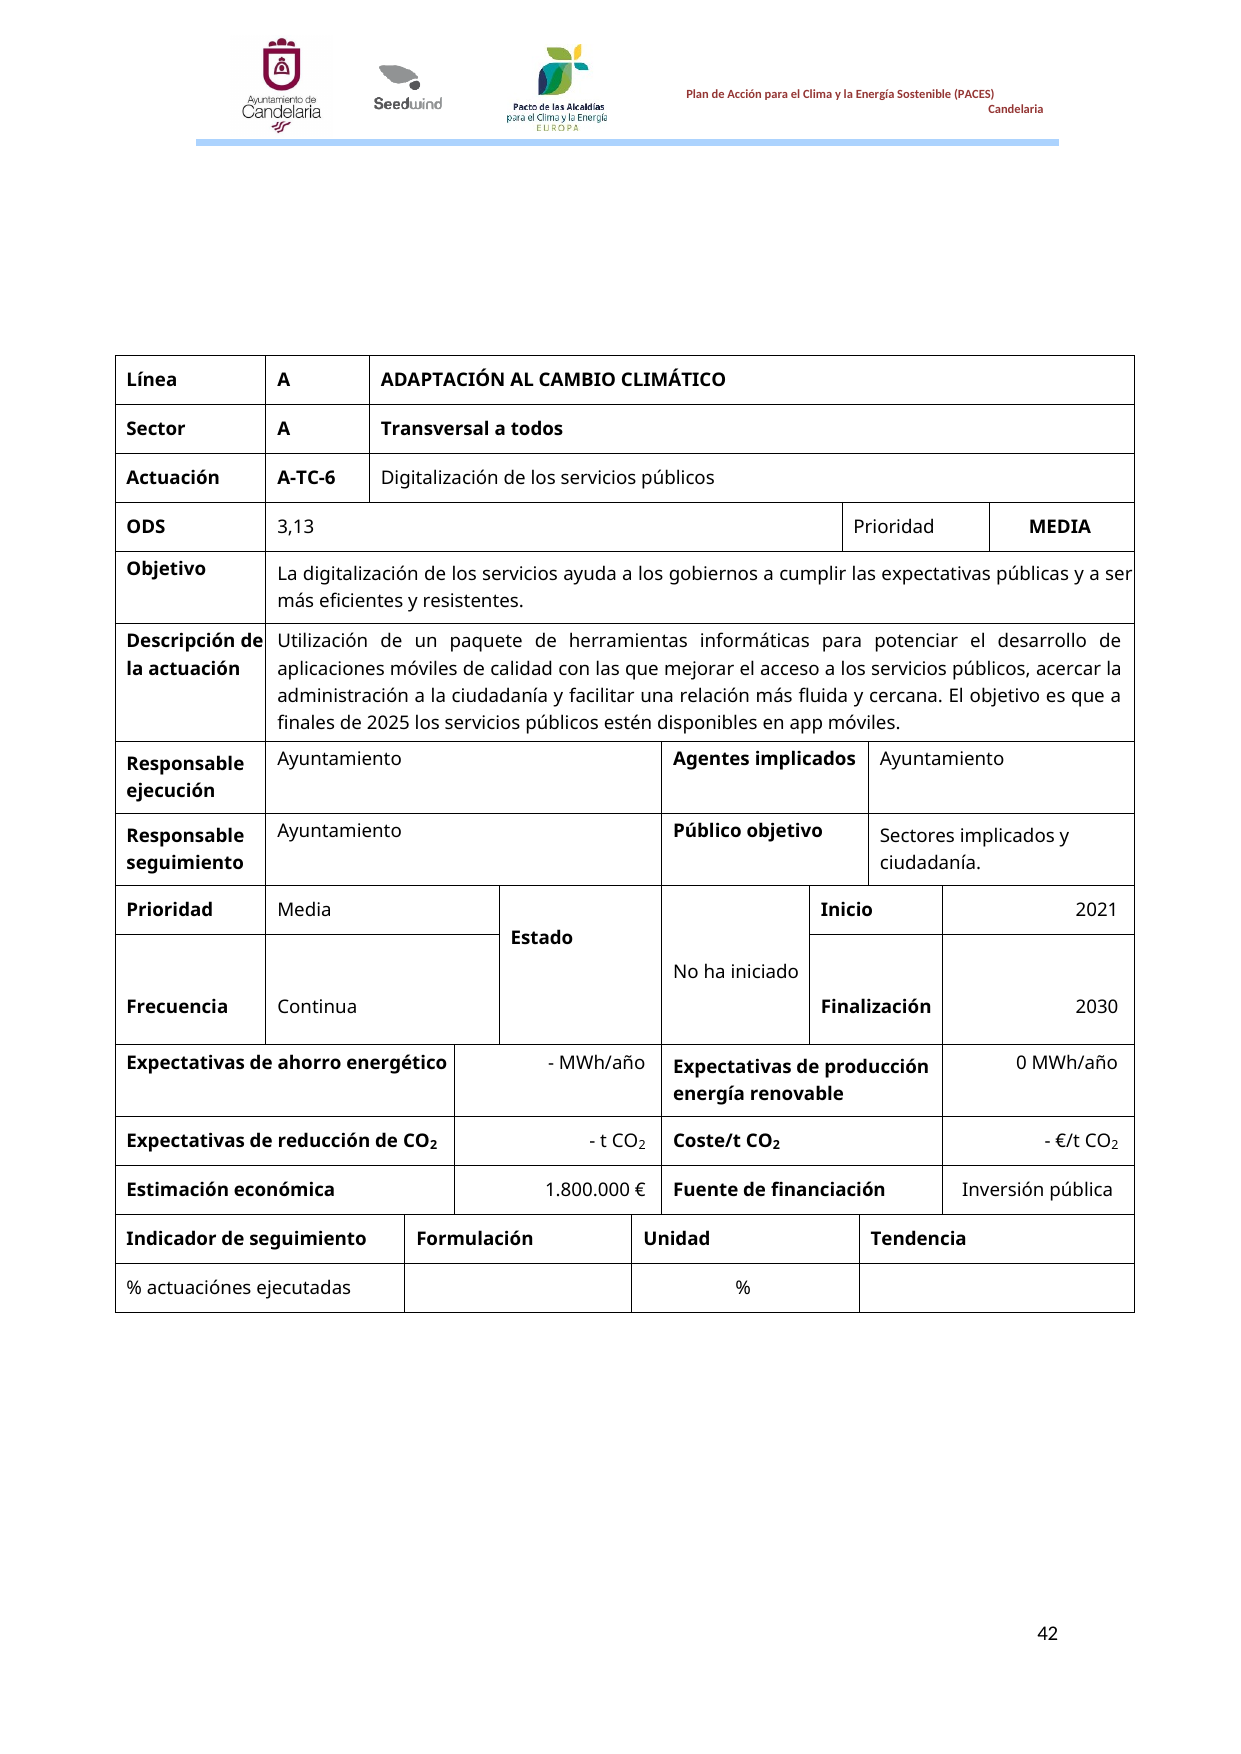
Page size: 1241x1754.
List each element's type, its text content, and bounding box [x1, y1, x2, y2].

table_cell Transversal a todos [370, 405, 1134, 453]
table_cell Digitalización de los servicios públicos [370, 454, 1134, 502]
table_cell - €/t CO2 [943, 1117, 1134, 1165]
table_cell [266, 935, 499, 990]
table_cell Prioridad [116, 886, 265, 934]
table_cell [405, 1264, 631, 1312]
table_cell Inicio [810, 886, 942, 934]
table_cell Inversión pública [943, 1166, 1134, 1214]
table_cell Tendencia [860, 1215, 1134, 1263]
table_cell 1.800.000 € [455, 1166, 661, 1214]
table_cell Finalización [810, 990, 942, 1044]
table_cell Formulación [405, 1215, 631, 1263]
table_cell Indicador de seguimiento [116, 1215, 404, 1263]
table_cell Unidad [632, 1215, 859, 1263]
table_cell [662, 990, 809, 1044]
table_cell ODS [116, 503, 265, 551]
table_cell Fuente de financiación [662, 1166, 942, 1214]
table_cell Ayuntamiento [266, 814, 661, 885]
table_cell [860, 1264, 1134, 1312]
table_cell MEDIA [990, 503, 1134, 551]
table_cell % actuaciónes ejecutadas [116, 1264, 404, 1312]
table_cell A [266, 405, 369, 453]
table_cell - MWh/año [455, 1045, 661, 1116]
table_cell Media [266, 886, 499, 934]
table_cell No ha iniciado [662, 886, 809, 990]
table_cell [810, 935, 942, 990]
table_header ADAPTACIÓN AL CAMBIO CLIMÁTICO [370, 356, 1134, 404]
table_cell Estimación económica [116, 1166, 454, 1214]
table_cell Sectores implicados y ciudadanía. [869, 814, 1134, 885]
table_cell Ayuntamiento [869, 742, 1134, 813]
table_cell Responsable ejecución [116, 742, 265, 813]
table_header Línea [116, 356, 265, 404]
table_cell [116, 935, 265, 990]
table_cell 3,13 [266, 503, 842, 551]
table_cell % [632, 1264, 859, 1312]
table_cell Agentes implicados [662, 742, 868, 813]
table_cell Expectativas de reducción de CO2 [116, 1117, 454, 1165]
table_cell Prioridad [843, 503, 989, 551]
table_cell Expectativas de ahorro energético [116, 1045, 454, 1116]
table_cell 2030 [943, 990, 1134, 1044]
table_cell Frecuencia [116, 990, 265, 1044]
table_cell Estado [500, 886, 661, 990]
table_cell Sector [116, 405, 265, 453]
table_cell Actuación [116, 454, 265, 502]
table_cell 2021 [943, 886, 1134, 934]
table_cell Ayuntamiento [266, 742, 661, 813]
table_cell Descripción de la actuación [116, 624, 265, 741]
table_cell 0 MWh/año [943, 1045, 1134, 1116]
table_cell Utilización de un paquete de herramientas informáticas para potenciar el desarrollo de aplicaciones móviles de calidad con las que mejorar el acceso a los servicios públicos, acercar la administración a la ciudadanía y facilitar una relación más fluida y cercana. El objetivo es que a finales de 2025 los servicios públicos estén disponibles en app móviles. [266, 624, 1134, 741]
table_cell Objetivo [116, 552, 265, 623]
table_cell - t CO2 [455, 1117, 661, 1165]
table_cell A-TC-6 [266, 454, 369, 502]
table_cell Continua [266, 990, 499, 1044]
table_cell [943, 935, 1134, 990]
table_cell Responsable seguimiento [116, 814, 265, 885]
table_cell Expectativas de producción energía renovable [662, 1045, 942, 1116]
table_cell La digitalización de los servicios ayuda a los gobiernos a cumplir las expectativas públicas y a ser más eficientes y resistentes. [266, 552, 1134, 623]
table_cell Público objetivo [662, 814, 868, 885]
table_header A [266, 356, 369, 404]
table_cell Coste/t CO2 [662, 1117, 942, 1165]
table_cell [500, 990, 661, 1044]
